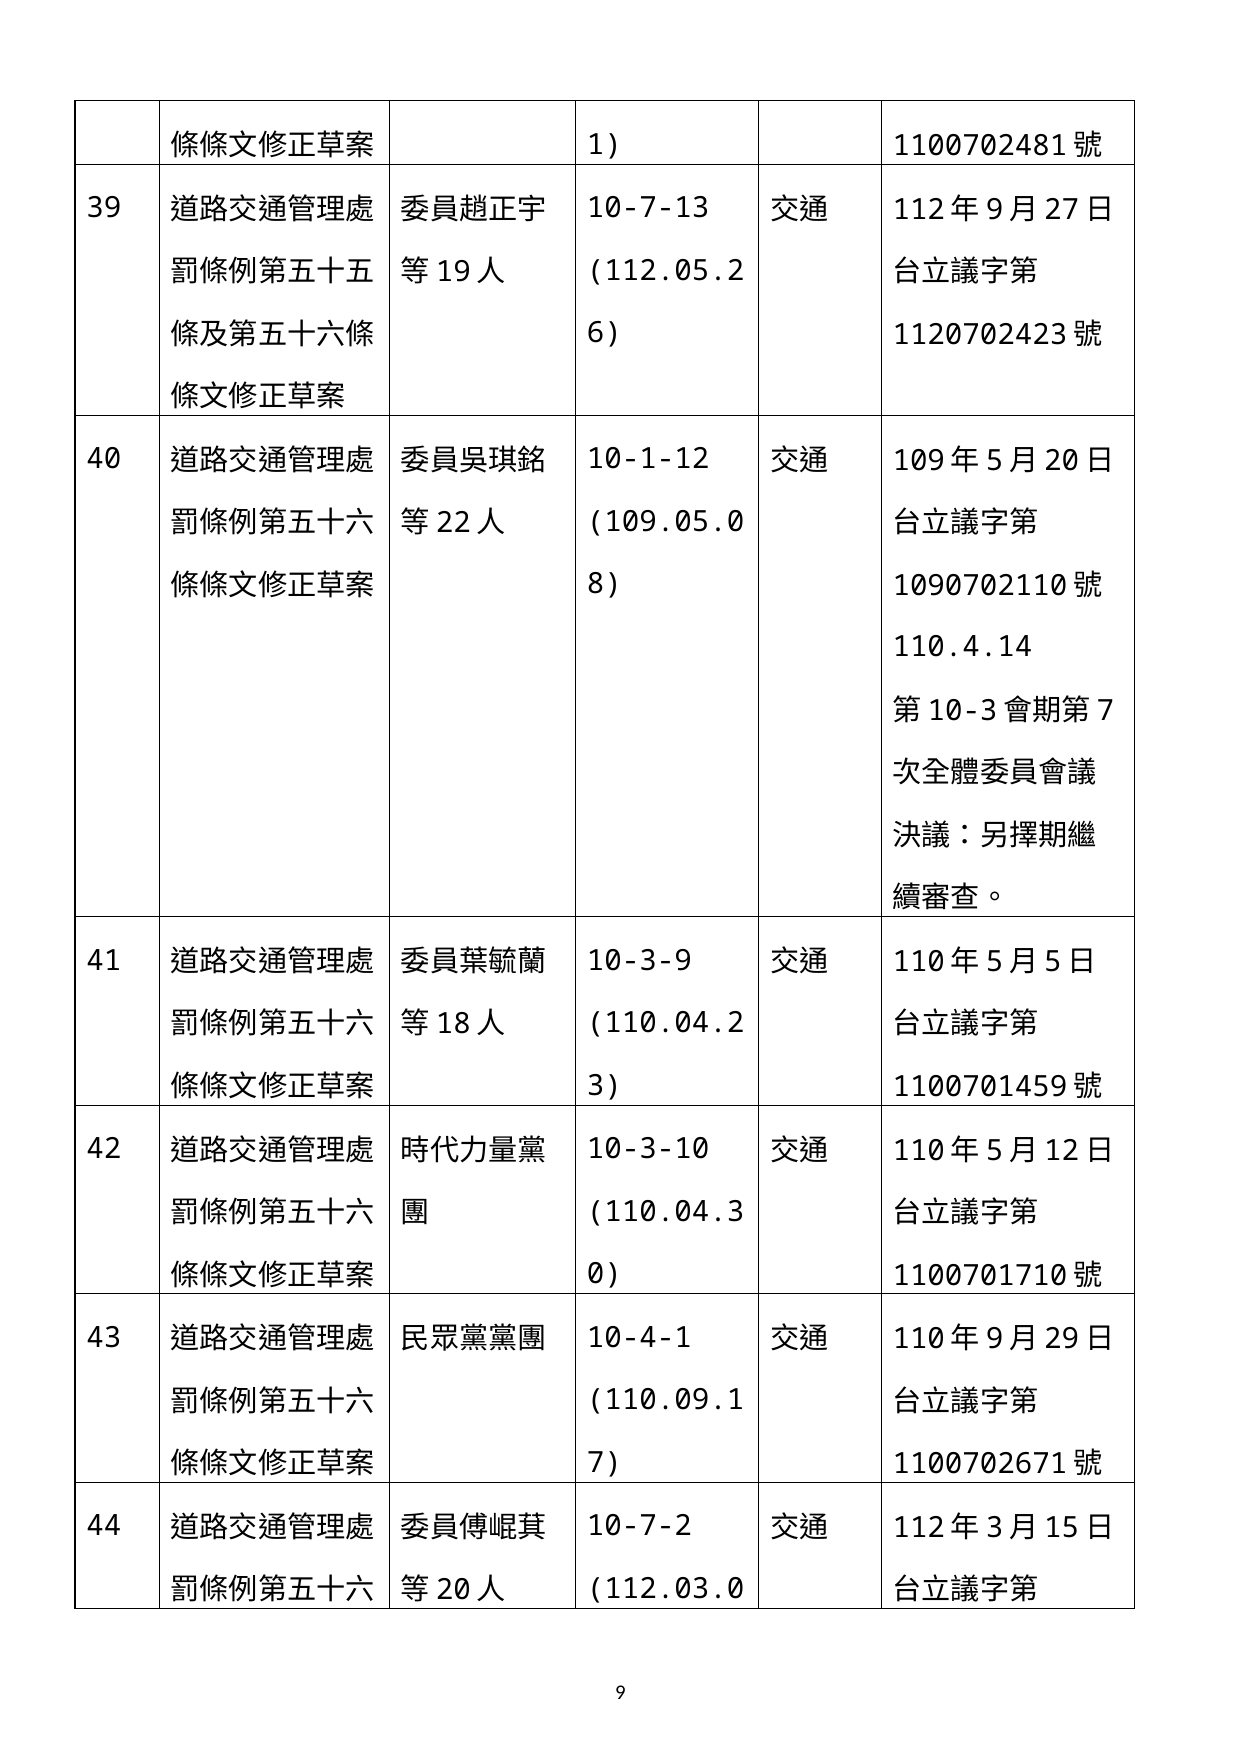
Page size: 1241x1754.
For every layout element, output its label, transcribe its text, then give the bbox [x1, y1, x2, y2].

table_cell 交通 [759, 917, 881, 1104]
table_cell 39 [76, 165, 159, 415]
table_cell 委員傅崐萁等20人 [390, 1483, 575, 1608]
table_cell 1) [576, 101, 758, 164]
table_cell 條條文修正草案 [160, 101, 389, 164]
table_cell [390, 101, 575, 164]
table_cell 交通 [759, 1106, 881, 1293]
table_cell 交通 [759, 416, 881, 916]
table_cell 道路交通管理處罰條例第五十六 [160, 1483, 389, 1608]
table_cell 民眾黨黨團 [390, 1294, 575, 1482]
table_cell 10-3-10 (110.04.30) [576, 1106, 758, 1293]
table_cell 道路交通管理處罰條例第五十六條條文修正草案 [160, 1294, 389, 1482]
table_cell 40 [76, 416, 159, 916]
table_cell 42 [76, 1106, 159, 1293]
table_cell 110年5月12日 台立議字第1100701710號 [882, 1106, 1134, 1293]
table_cell 109年5月20日 台立議字第1090702110號 110.4.14 第10-3會期第7次全體委員會議決議：另擇期繼續審查。 [882, 416, 1134, 916]
table_cell 委員吳琪銘等22人 [390, 416, 575, 916]
table_cell 1100702481號 [882, 101, 1134, 164]
table_cell 委員趙正宇等19人 [390, 165, 575, 415]
table_cell 110年9月29日 台立議字第1100702671號 [882, 1294, 1134, 1482]
table_cell 道路交通管理處罰條例第五十六條條文修正草案 [160, 917, 389, 1104]
table_cell 委員葉毓蘭等18人 [390, 917, 575, 1104]
table_cell 10-4-1 (110.09.17) [576, 1294, 758, 1482]
table_cell 10-7-13 (112.05.26) [576, 165, 758, 415]
table_cell 交通 [759, 165, 881, 415]
table_cell 44 [76, 1483, 159, 1608]
table_cell 10-1-12 (109.05.08) [576, 416, 758, 916]
table_cell 時代力量黨團 [390, 1106, 575, 1293]
table_cell 交通 [759, 1483, 881, 1608]
table_cell 41 [76, 917, 159, 1104]
table_cell [759, 101, 881, 164]
table_cell 道路交通管理處罰條例第五十六條條文修正草案 [160, 1106, 389, 1293]
table_cell 112年3月15日 台立議字第 [882, 1483, 1134, 1608]
table_cell 交通 [759, 1294, 881, 1482]
table_cell 110年5月5日 台立議字第1100701459號 [882, 917, 1134, 1104]
table_cell 10-3-9 (110.04.23) [576, 917, 758, 1104]
table_cell 道路交通管理處罰條例第五十五條及第五十六條條文修正草案 [160, 165, 389, 415]
table_cell 43 [76, 1294, 159, 1482]
table_cell 10-7-2 (112.03.0 [576, 1483, 758, 1608]
table_cell 道路交通管理處罰條例第五十六條條文修正草案 [160, 416, 389, 916]
table_cell 112年9月27日 台立議字第1120702423號 [882, 165, 1134, 415]
table_cell [76, 101, 159, 164]
